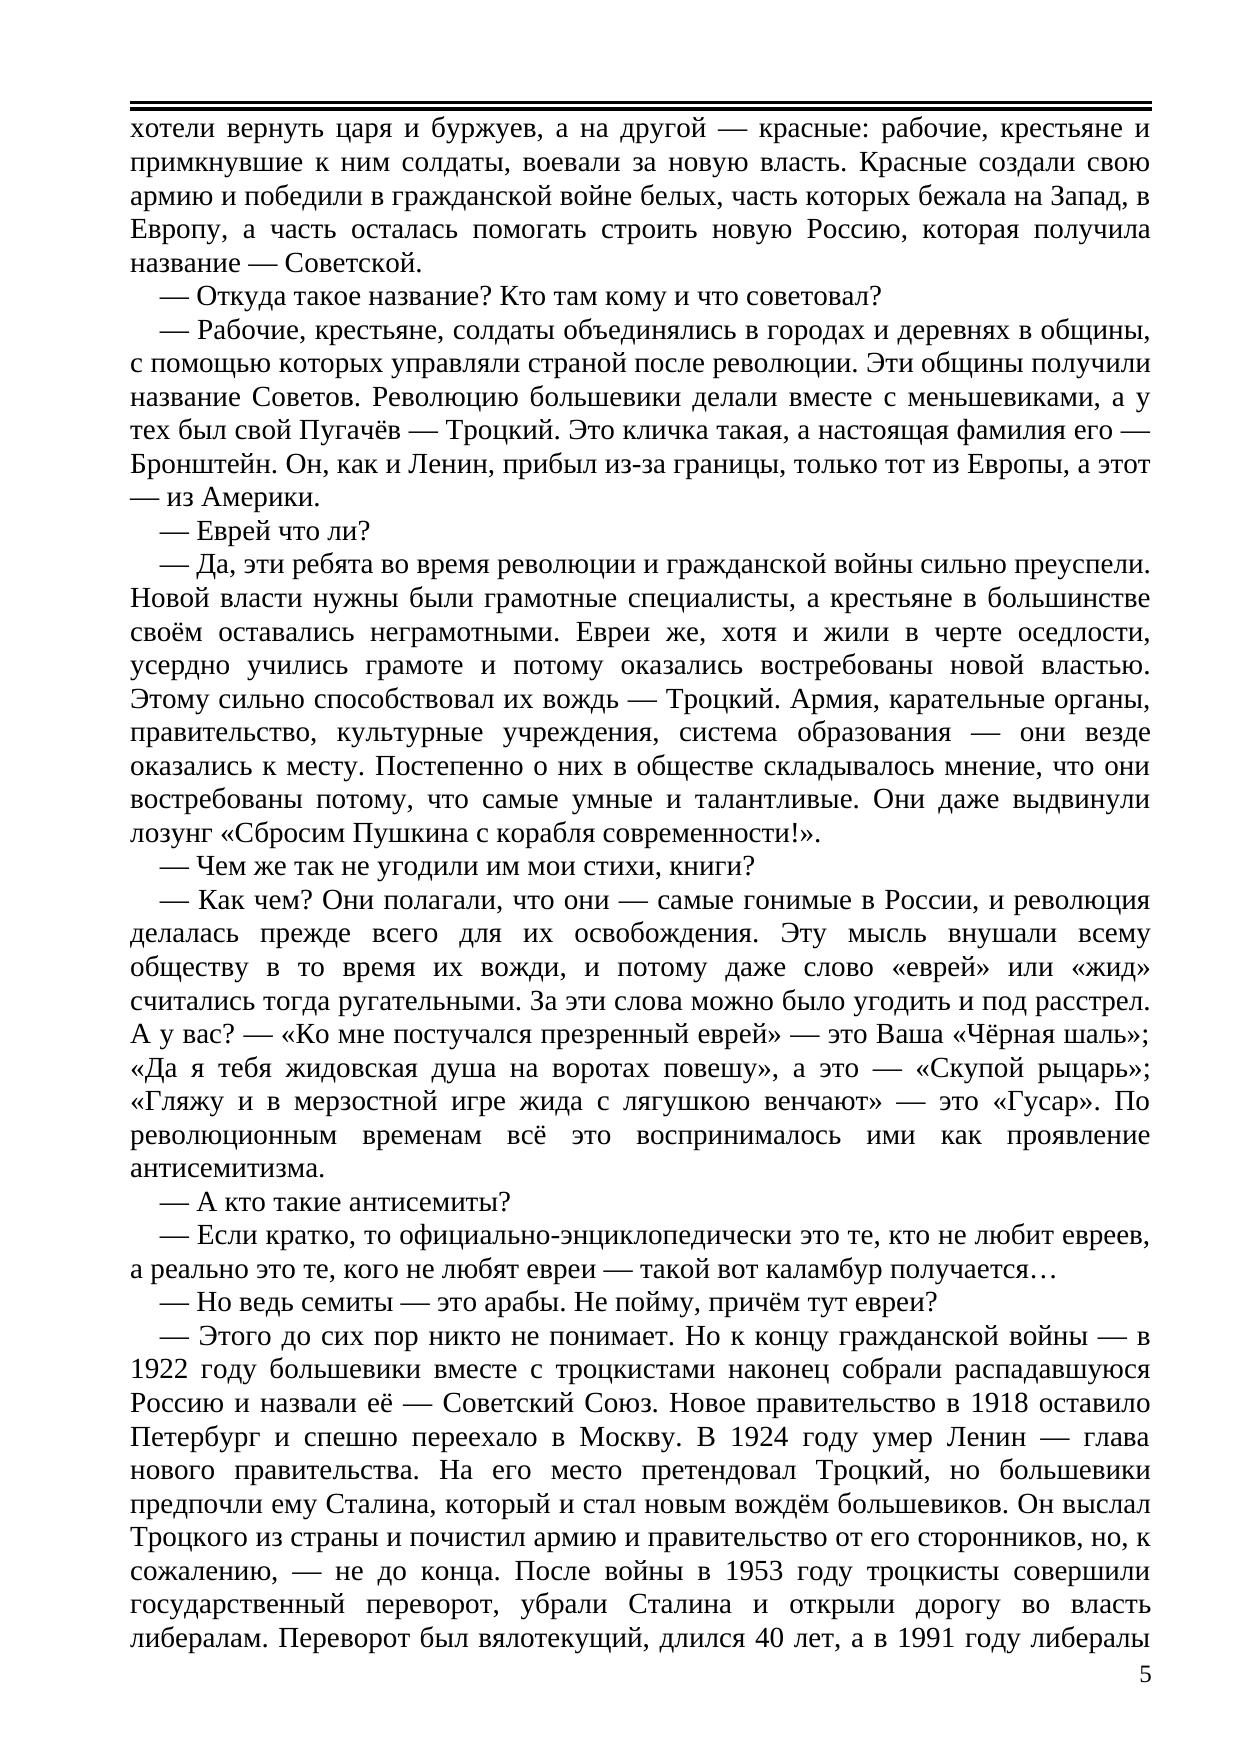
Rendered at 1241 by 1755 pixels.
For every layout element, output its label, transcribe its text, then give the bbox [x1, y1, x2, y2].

text — Рабочие, крестьяне, солдаты объединялись в городах и деревнях в общины, с помощью которых управляли страной после революции. Эти общины получили название Советов. Революцию большевики делали вместе с меньшевиками, а у тех был свой Пугачёв — Троцкий. Это кличка такая, а настоящая фамилия его — Бронштейн. Он, как и Ленин, прибыл из-за границы, только тот из Европы, а этот — из Америки. [130, 312, 1152, 513]
text — Если кратко, то официально-энциклопедически это те, кто не любит евреев, а реально это те, кого не любят евреи — такой вот каламбур получается… [130, 1217, 1152, 1284]
text — Этого до сих пор никто не понимает. Но к концу гражданской войны — в 1922 году большевики вместе с троцкистами наконец собрали распадавшуюся Россию и назвали её — Советский Союз. Новое правительство в 1918 оставило Петербург и спешно переехало в Москву. В 1924 году умер Ленин — глава нового правительства. На его место претендовал Троцкий, но большевики предпочли ему Сталина, который и стал новым вождём большевиков. Он выслал Троцкого из страны и почистил армию и правительство от его сторонников, но, к сожалению, — не до конца. После войны в 1953 году троцкисты совершили государственный переворот, убрали Сталина и открыли дорогу во власть либералам. Переворот был вялотекущий, длился 40 лет, а в 1991 году либералы [130, 1318, 1152, 1653]
text — Как чем? Они полагали, что они — самые гонимые в России, и революция делалась прежде всего для их освобождения. Эту мысль внушали всему обществу в то время их вожди, и потому даже слово «еврей» или «жид» считались тогда ругательными. За эти слова можно было угодить и под расстрел. А у вас? — «Ко мне постучался презренный еврей» — это Ваша «Чёрная шаль»; «Да я тебя жидовская душа на воротах повешу», а это — «Скупой рыцарь»; «Гляжу и в мерзостной игре жида с лягушкою венчают» — это «Гусар». По революционным временам всё это воспринималось ими как проявление антисемитизма. [130, 882, 1152, 1184]
text — Да, эти ребята во время революции и гражданской войны сильно преуспели. Новой власти нужны были грамотные специалисты, а крестьяне в большинстве своём оставались неграмотными. Евреи же, хотя и жили в черте оседлости, усердно учились грамоте и потому оказались востребованы новой властью. Этому сильно способствовал их вождь — Троцкий. Армия, карательные органы, правительство, культурные учреждения, система образования — они везде оказались к месту. Постепенно о них в обществе складывалось мнение, что они востребованы потому, что самые умные и талантливые. Они даже выдвинули лозунг «Сбросим Пушкина с корабля современности!». [130, 547, 1152, 848]
text хотели вернуть царя и буржуев, а на другой — красные: рабочие, крестьяне и примкнувшие к ним солдаты, воевали за новую власть. Красные создали свою армию и победили в гражданской войне белых, часть которых бежала на Запад, в Европу, а часть осталась помогать строить новую Россию, которая получила название — Советской. [130, 111, 1152, 278]
text — А кто такие антисемиты? [130, 1184, 1152, 1217]
text — Откуда такое название? Кто там кому и что советовал? [130, 278, 1152, 312]
text — Чем же так не угодили им мои стихи, книги? [130, 848, 1152, 882]
text — Еврей что ли? [130, 513, 1152, 547]
text — Но ведь семиты — это арабы. Не пойму, причём тут евреи? [130, 1284, 1152, 1318]
